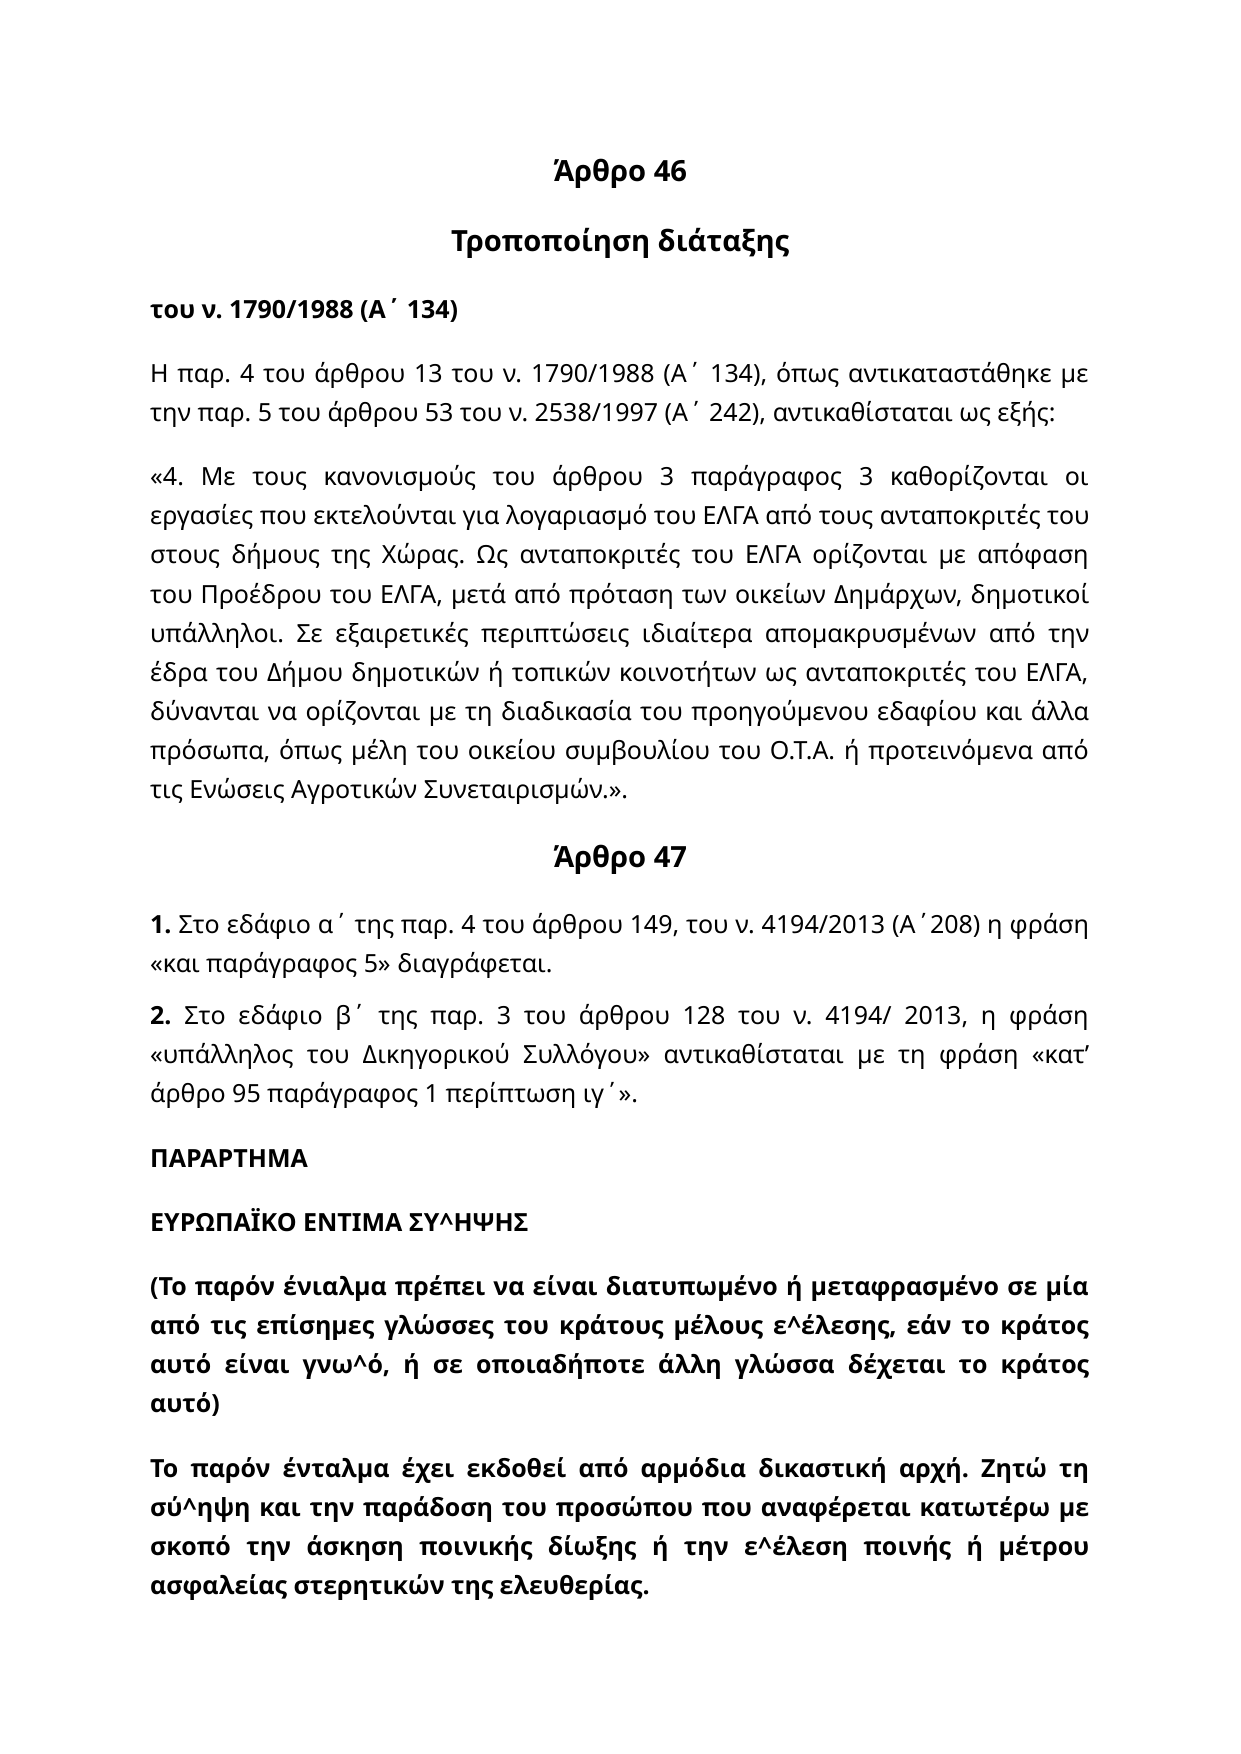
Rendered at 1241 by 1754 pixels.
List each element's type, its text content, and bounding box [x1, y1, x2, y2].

text 2. Στο εδάφιο β΄ της παρ. 3 του άρθρου 128 του ν. 4194/ 2013, η φράση «υπάλληλος του Δικηγορικού Συλλόγου» αντικαθίσταται με τη φράση «κατ’ άρθρο 95 παράγραφος 1 περίπτωση ιγ΄». [150, 998, 1090, 1110]
text (Το παρόν ένιαλμα πρέπει να είναι διατυπωμένο ή μεταφρασμένο σε μία από τις επίσημες γλώσσες του κράτους μέλους ε^έλεσης, εάν το κράτος αυτό είναι γνω^ό, ή σε οποιαδήποτε άλλη γλώσσα δέχεται το κράτος αυτό) [150, 1268, 1090, 1420]
subtitle Άρθρο 47 [150, 836, 1090, 876]
text 1. Στο εδάφιο α΄ της παρ. 4 του άρθρου 149, του ν. 4194/2013 (Α΄208) η φράση «και παράγραφος 5» διαγράφεται. [150, 907, 1090, 980]
text του ν. 1790/1988 (A΄ 134) [150, 291, 1090, 325]
subtitle Τροποποίηση διάταξης [150, 221, 1090, 260]
text Το παρόν ένταλμα έχει εκδοθεί από αρμόδια δικαστική αρχή. Ζητώ τη σύ^ηψη και την παράδοση του προσώπου που αναφέρεται κατωτέρω με σκοπό την άσκηση ποινικής δίωξης ή την ε^έλεση ποινής ή μέτρου ασφαλείας στερητικών της ελευθερίας. [150, 1450, 1090, 1602]
text ΕΥΡΩΠΑΪΚΟ ΕΝΤΙΜΑ ΣΥ^ΗΨΗΣ [150, 1204, 1090, 1238]
text «4. Με τους κανονισμούς του άρθρου 3 παράγραφος 3 καθορίζονται οι εργασίες που εκτελούνται για λογαριασμό του ΕΛΓΑ από τους ανταποκριτές του στους δήμους της Χώρας. Ως ανταποκριτές του ΕΛΓΑ ορίζονται με απόφαση του Προέδρου του ΕΛΓΑ, μετά από πρόταση των οικείων Δημάρχων, δημοτικοί υπάλληλοι. Σε εξαιρετικές περιπτώσεις ιδιαίτερα απομακρυσμένων από την έδρα του Δήμου δημοτικών ή τοπικών κοινοτήτων ως ανταποκριτές του ΕΛΓΑ, δύνανται να ορίζονται με τη διαδικασία του προηγούμενου εδαφίου και άλλα πρόσωπα, όπως μέλη του οικείου συμβουλίου του Ο.Τ.Α. ή προτεινόμενα από τις Ενώσεις Αγροτικών Συνεταιρισμών.». [150, 459, 1090, 806]
text Η παρ. 4 του άρθρου 13 του ν. 1790/1988 (Α΄ 134), όπως αντικαταστάθηκε με την παρ. 5 του άρθρου 53 του ν. 2538/1997 (Α΄ 242), αντικαθίσταται ως εξής: [150, 355, 1090, 429]
subtitle Άρθρο 46 [150, 150, 1090, 190]
text ΠΑΡΑΡΤΗΜΑ [150, 1140, 1090, 1174]
